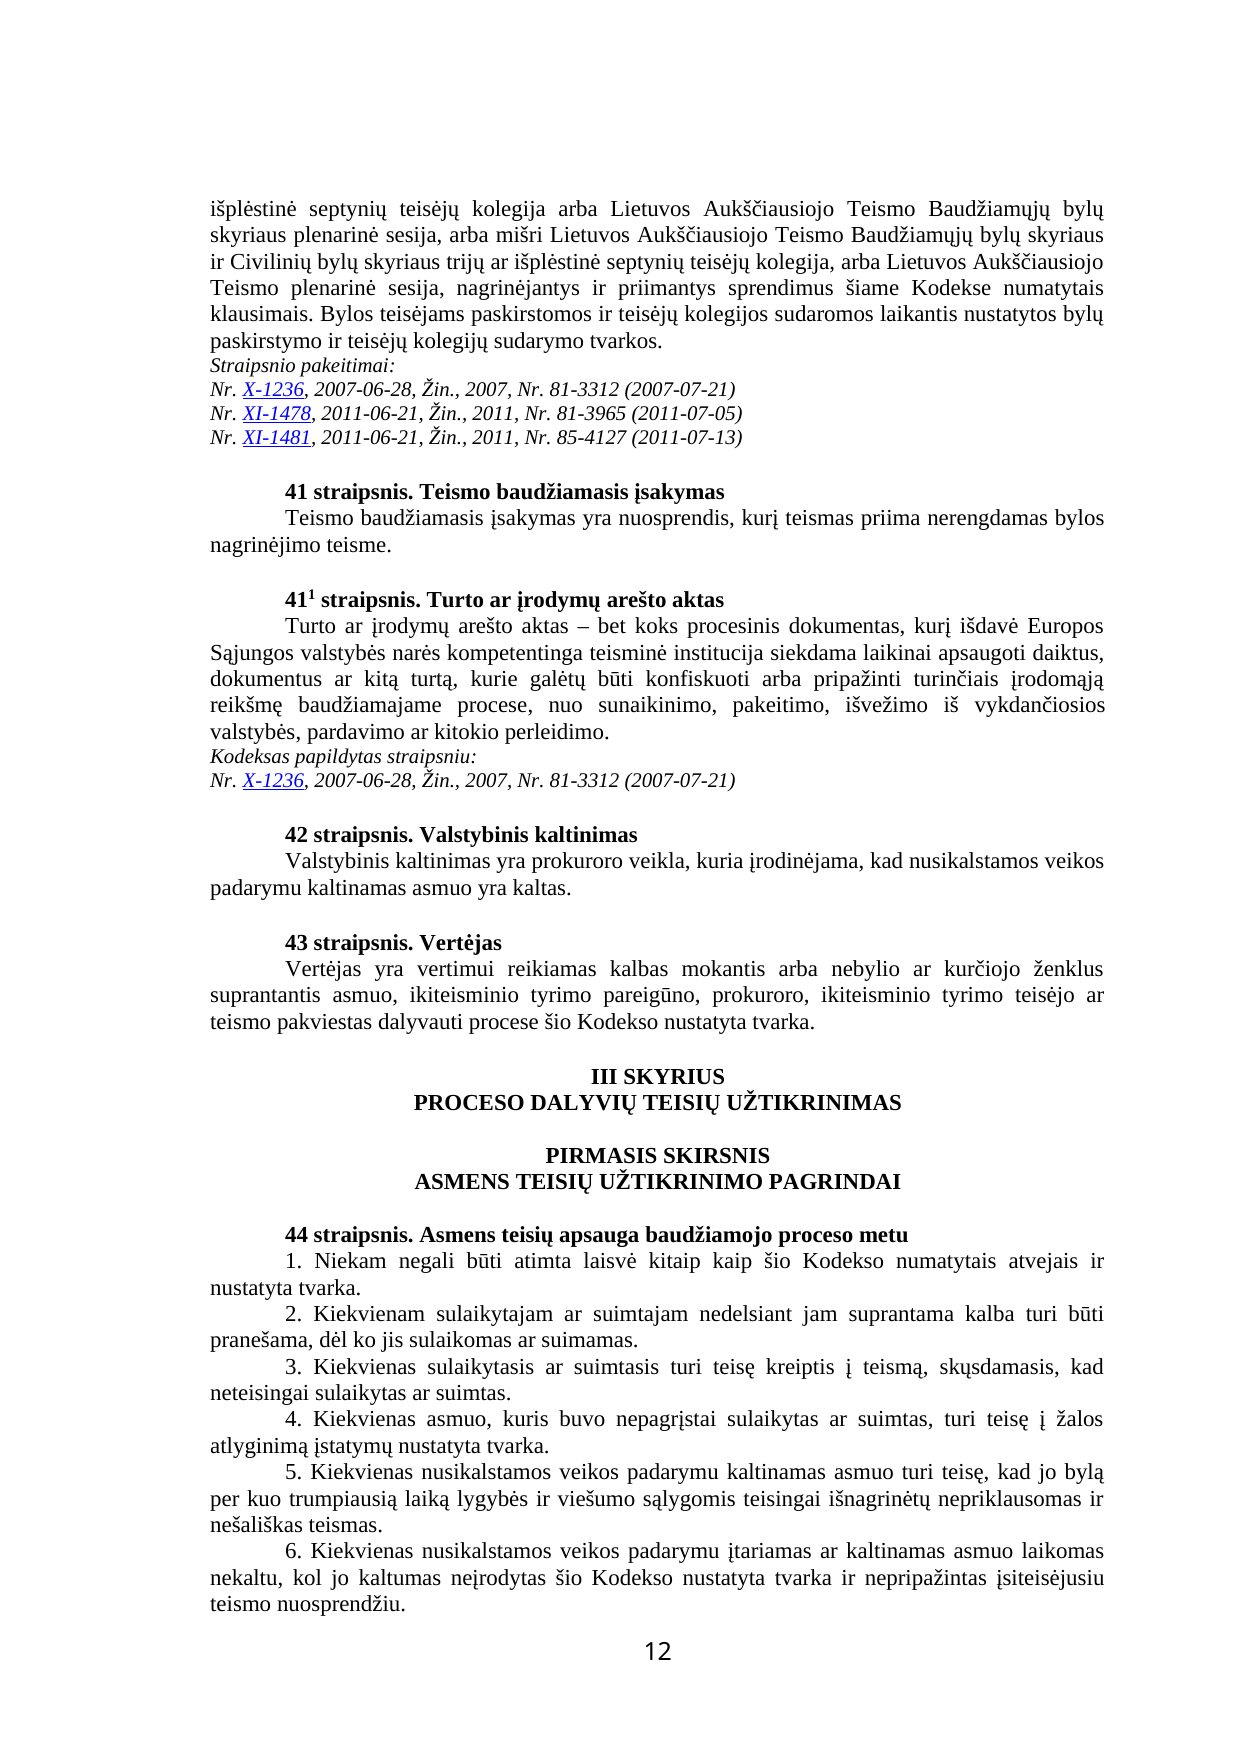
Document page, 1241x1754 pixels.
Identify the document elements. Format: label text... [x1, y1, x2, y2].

text Teismo baudžiamasis įsakymas yra nuosprendis, kurį teismas priima nerengdamas bylos nagrinėjimo teisme. [210, 504, 1106, 557]
text 6. Kiekvienas nusikalstamos veikos padarymu įtariamas ar kaltinamas asmuo laikomas nekaltu, kol jo kaltumas neįrodytas šio Kodekso nustatyta tvarka ir nepripažintas įsiteisėjusiu teismo nuosprendžiu. [210, 1537, 1106, 1616]
text Nr. XI-1478, 2011-06-21, Žin., 2011, Nr. 81-3965 (2011-07-05) [210, 401, 1106, 425]
text 411 straipsnis. Turto ar įrodymų arešto aktas [210, 586, 1106, 612]
text Nr. X-1236, 2007-06-28, Žin., 2007, Nr. 81-3312 (2007-07-21) [210, 768, 1106, 792]
text 44 straipsnis. Asmens teisių apsauga baudžiamojo proceso metu [285, 1221, 1106, 1247]
text Proceso dalyvių teisių užtikrinimas [210, 1089, 1106, 1116]
text Valstybinis kaltinimas yra prokuroro veikla, kuria įrodinėjama, kad nusikalstamos veikos padarymu kaltinamas asmuo yra kaltas. [210, 847, 1106, 900]
text Turto ar įrodymų arešto aktas – bet koks procesinis dokumentas, kurį išdavė Europos Sąjungos valstybės narės kompetentinga teisminė institucija siekdama laikinai apsaugoti daiktus, dokumentus ar kitą turtą, kurie galėtų būti konfiskuoti arba pripažinti turinčiais įrodomąją reikšmę baudžiamajame procese, nuo sunaikinimo, pakeitimo, išvežimo iš vykdančiosios valstybės, pardavimo ar kitokio perleidimo. [210, 612, 1106, 744]
text Asmens teisių užtikrinimo pagrindai [210, 1168, 1106, 1195]
text Vertėjas yra vertimui reikiamas kalbas mokantis arba nebylio ar kurčiojo ženklus suprantantis asmuo, ikiteisminio tyrimo pareigūno, prokuroro, ikiteisminio tyrimo teisėjo ar teismo pakviestas dalyvauti procese šio Kodekso nustatyta tvarka. [210, 955, 1106, 1034]
text išplėstinė septynių teisėjų kolegija arba Lietuvos Aukščiausiojo Teismo Baudžiamųjų bylų skyriaus plenarinė sesija, arba mišri Lietuvos Aukščiausiojo Teismo Baudžiamųjų bylų skyriaus ir Civilinių bylų skyriaus trijų ar išplėstinė septynių teisėjų kolegija, arba Lietuvos Aukščiausiojo Teismo plenarinė sesija, nagrinėjantys ir priimantys sprendimus šiame Kodekse numatytais klausimais. Bylos teisėjams paskirstomos ir teisėjų kolegijos sudaromos laikantis nustatytos bylų paskirstymo ir teisėjų kolegijų sudarymo tvarkos. [210, 195, 1106, 353]
text Nr. X-1236, 2007-06-28, Žin., 2007, Nr. 81-3312 (2007-07-21) [210, 377, 1106, 401]
text 3. Kiekvienas sulaikytasis ar suimtasis turi teisę kreiptis į teismą, skųsdamasis, kad neteisingai sulaikytas ar suimtas. [210, 1353, 1106, 1406]
text Nr. XI-1481, 2011-06-21, Žin., 2011, Nr. 85-4127 (2011-07-13) [210, 425, 1106, 449]
text 1. Niekam negali būti atimta laisvė kitaip kaip šio Kodekso numatytais atvejais ir nustatyta tvarka. [210, 1247, 1106, 1300]
text PIRMASIS SKIRSNIS [210, 1142, 1106, 1168]
text 4. Kiekvienas asmuo, kuris buvo nepagrįstai sulaikytas ar suimtas, turi teisę į žalos atlyginimą įstatymų nustatyta tvarka. [210, 1406, 1106, 1458]
text III skyrius [210, 1063, 1106, 1089]
text 42 straipsnis. Valstybinis kaltinimas [210, 821, 1106, 847]
text 5. Kiekvienas nusikalstamos veikos padarymu kaltinamas asmuo turi teisę, kad jo bylą per kuo trumpiausią laiką lygybės ir viešumo sąlygomis teisingai išnagrinėtų nepriklausomas ir nešališkas teismas. [210, 1458, 1106, 1537]
text 43 straipsnis. Vertėjas [210, 929, 1106, 955]
text Kodeksas papildytas straipsniu: [210, 744, 1106, 768]
text 2. Kiekvienam sulaikytajam ar suimtajam nedelsiant jam suprantama kalba turi būti pranešama, dėl ko jis sulaikomas ar suimamas. [210, 1300, 1106, 1353]
text Straipsnio pakeitimai: [210, 353, 1106, 377]
text 41 straipsnis. Teismo baudžiamasis įsakymas [210, 478, 1106, 504]
